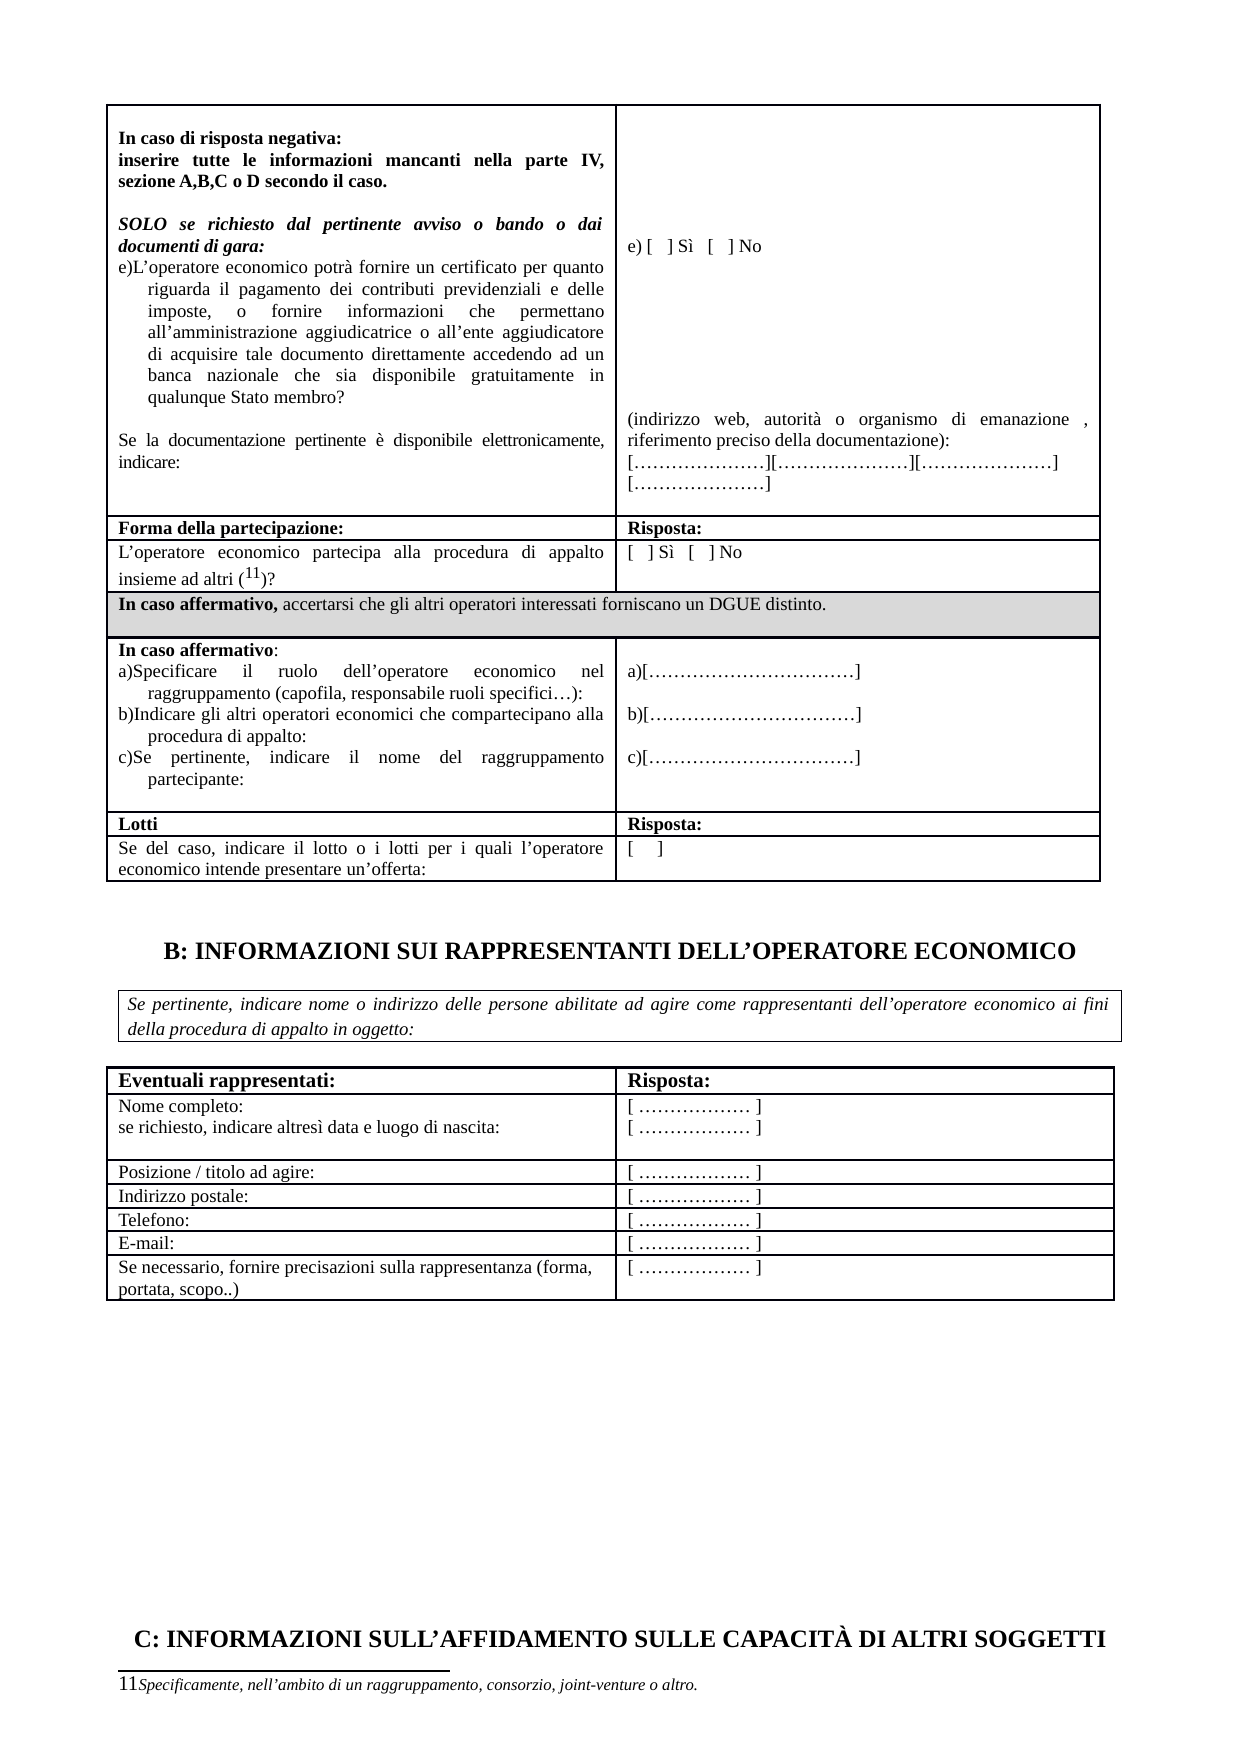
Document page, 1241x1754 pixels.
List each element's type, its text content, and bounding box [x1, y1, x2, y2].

table_cell Lotti [108, 813, 615, 835]
table_cell [ ……………… ] [ ……………… ] [617, 1095, 1113, 1159]
table_cell [ ……………… ] [617, 1256, 1113, 1299]
text Se pertinente, indicare nome o indirizzo delle persone abilitate ad agire come rappresentanti dell’operatore economico ai fini della procedura di appalto in oggetto: [119, 991, 1121, 1041]
table_cell In caso affermativo: Specificare il ruolo dell’operatore economico nel raggruppamento (capofila, responsabile ruoli specifici…): Indicare gli altri operatori economici che compartecipano alla procedura di appalto: Se pertinente, indicare il nome del raggruppamento partecipante: [108, 639, 615, 811]
text B: INFORMAZIONI SUI RAPPRESENTANTI DELL’OPERATORE ECONOMICO [118, 936, 1122, 964]
table_cell [ ……………… ] [617, 1185, 1113, 1207]
table_cell e) [ ] Sì [ ] No (indirizzo web, autorità o organismo di emanazione , riferimento preciso della documentazione): […………………][…………………][…………………][…………………] [617, 106, 1099, 515]
table_cell Se necessario, fornire precisazioni sulla rappresentanza (forma, portata, scopo..) [108, 1256, 615, 1299]
table_cell Risposta: [617, 517, 1099, 539]
table_cell In caso di risposta negativa: inserire tutte le informazioni mancanti nella parte IV, sezione A,B,C o D secondo il caso. SOLO se richiesto dal pertinente avviso o bando o dai documenti di gara: L’operatore economico potrà fornire un certificato per quanto riguarda il pagamento dei contributi previdenziali e delle imposte, o fornire informazioni che permettano all’amministrazione aggiudicatrice o all’ente aggiudicatore di acquisire tale documento direttamente accedendo ad un banca nazionale che sia disponibile gratuitamente in qualunque Stato membro? Se la documentazione pertinente è disponibile elettronicamente, indicare: [108, 106, 615, 515]
table_cell Posizione / titolo ad agire: [108, 1161, 615, 1183]
table_cell In caso affermativo, accertarsi che gli altri operatori interessati forniscano un DGUE distinto. [108, 593, 1099, 636]
table_cell Se del caso, indicare il lotto o i lotti per i quali l’operatore economico intende presentare un’offerta: [108, 837, 615, 880]
table_cell Telefono: [108, 1209, 615, 1230]
table_cell Indirizzo postale: [108, 1185, 615, 1207]
table_header Eventuali rappresentati: [108, 1069, 615, 1092]
table_cell Forma della partecipazione: [108, 517, 615, 539]
table_cell [ ……………… ] [617, 1161, 1113, 1183]
table_cell E-mail: [108, 1232, 615, 1254]
table_cell Nome completo: se richiesto, indicare altresì data e luogo di nascita: [108, 1095, 615, 1159]
table_cell [ ……………… ] [617, 1209, 1113, 1230]
table_cell L’operatore economico partecipa alla procedura di appalto insieme ad altri ()? [108, 541, 615, 591]
table_header Risposta: [617, 1069, 1113, 1092]
text C: INFORMAZIONI SULL’AFFIDAMENTO SULLE CAPACITÀ DI ALTRI SOGGETTI [118, 1624, 1122, 1653]
table_cell [ ……………… ] [617, 1232, 1113, 1254]
table_cell Risposta: [617, 813, 1099, 835]
table_cell [ ] [617, 837, 1099, 880]
table_cell [ ] Sì [ ] No [617, 541, 1099, 591]
table_cell [……………………………] [……………………………] [……………………………] [617, 639, 1099, 811]
